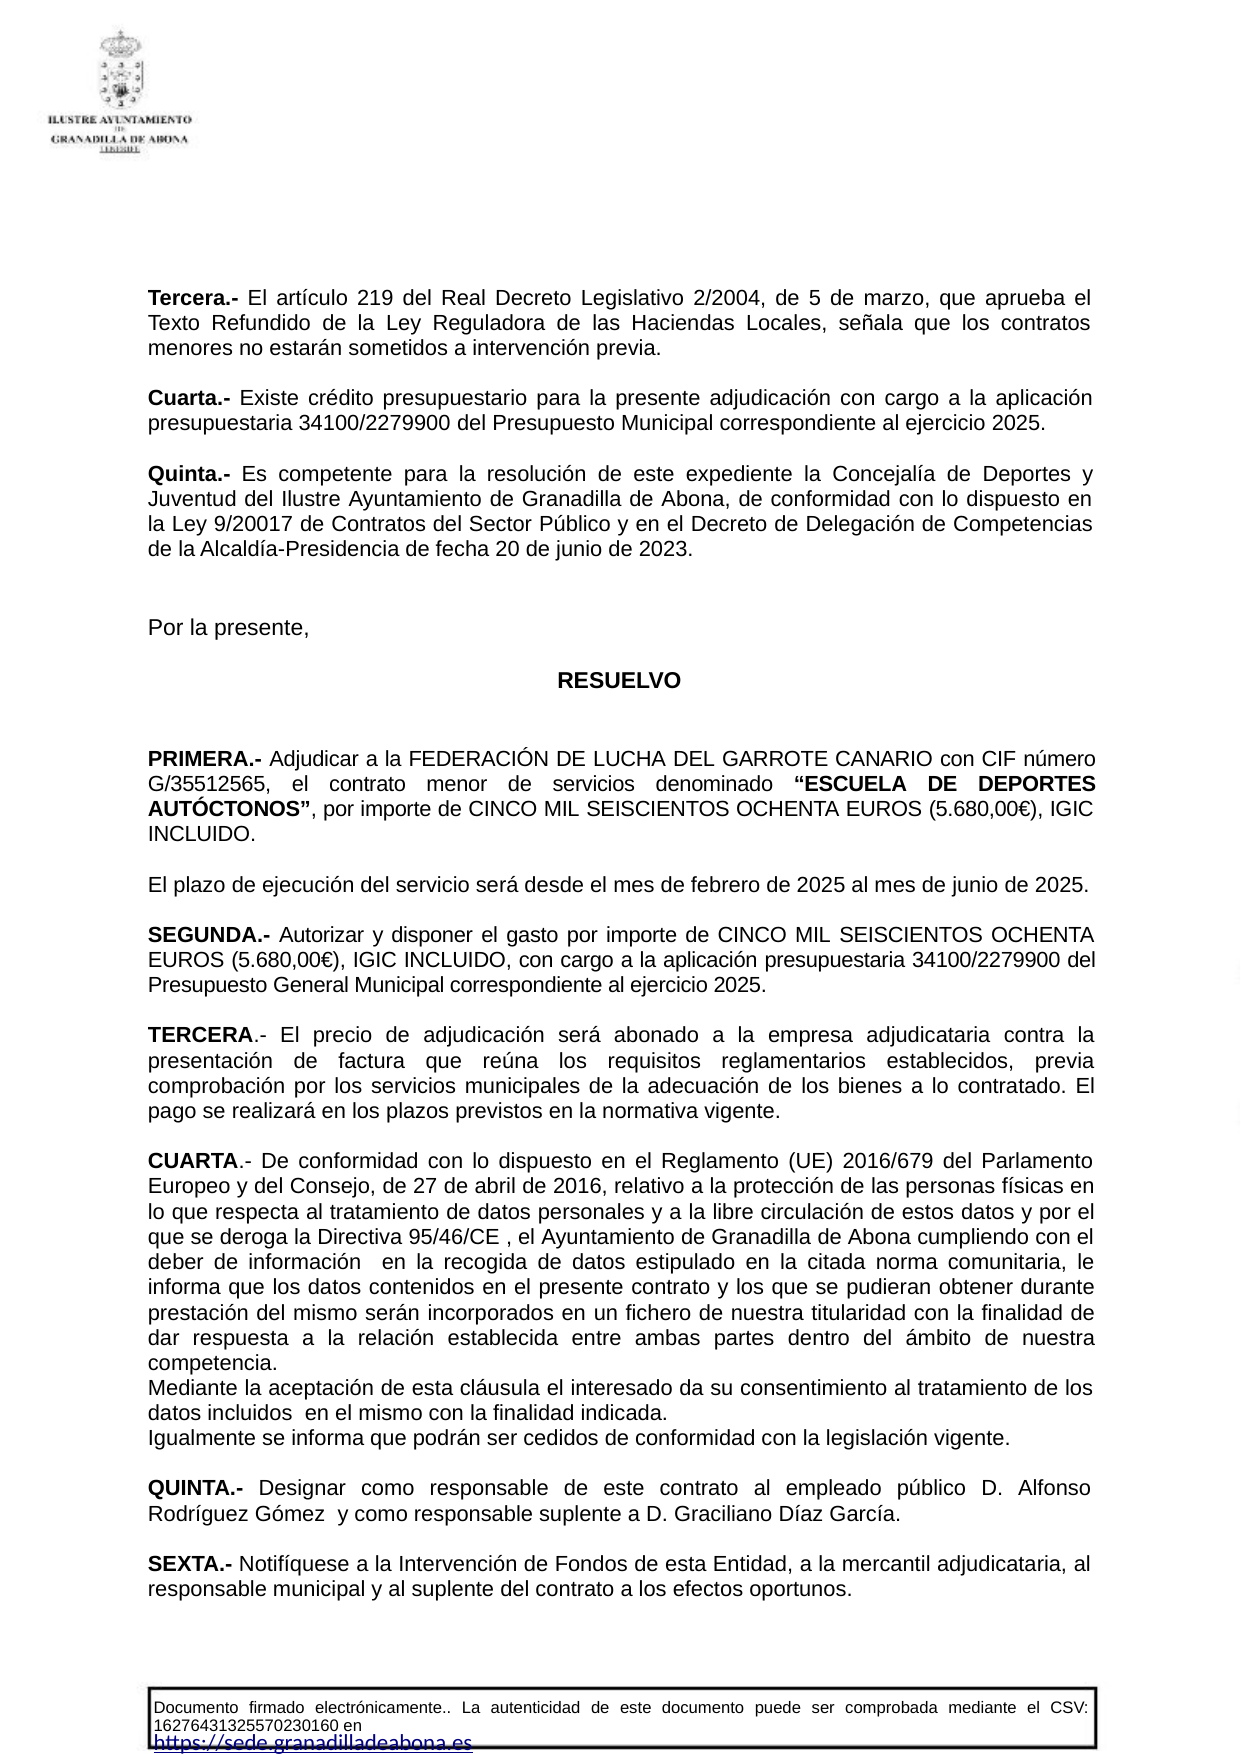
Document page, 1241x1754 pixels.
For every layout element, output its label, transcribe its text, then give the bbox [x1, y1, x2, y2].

text RESUELVO [557, 668, 702, 693]
text dar respuesta a la relación establecida entre ambas partes dentro del ámbito de nuestra [148, 1326, 1119, 1350]
text INCLUIDO. [148, 822, 1118, 847]
text Tercera.- El artículo 219 del Real Decreto Legislativo 2/2004, de 5 de marzo, que aprueba el [148, 285, 1117, 310]
text la Ley 9/20017 de Contratos del Sector Público y en el Decreto de Delegación de Competencias [148, 512, 1117, 536]
text comprobación por los servicios municipales de la adecuación de los bienes a lo contratado. El [148, 1074, 1119, 1098]
text pago se realizará en los plazos previstos en la normativa vigente. [148, 1099, 1119, 1123]
text Documento firmado electrónicamente.. La autenticidad de este documento puede ser comprobada mediante el CSV: [153, 1699, 1113, 1718]
text AUTÓCTONOS”, por importe de CINCO MIL SEISCIENTOS OCHENTA EUROS (5.680,00€), IGIC [148, 797, 1118, 822]
text Quinta.- Es competente para la resolución de este expediente la Concejalía de Deportes y [148, 462, 1117, 486]
text Rodríguez Gómez y como responsable suplente a D. Graciliano Díaz García. [148, 1501, 1117, 1526]
text El plazo de ejecución del servicio será desde el mes de febrero de 2025 al mes de junio de 2025. [148, 872, 1115, 897]
text PRIMERA.- Adjudicar a la FEDERACIÓN DE LUCHA DEL GARROTE CANARIO con CIF número [148, 747, 1118, 771]
text Europeo y del Consejo, de 27 de abril de 2016, relativo a la protección de las personas físicas en [148, 1174, 1119, 1199]
text presentación de factura que reúna los requisitos reglamentarios establecidos, previa [148, 1048, 1119, 1073]
text presupuestaria 34100/2279900 del Presupuesto Municipal correspondiente al ejercicio 2025. [148, 411, 1117, 436]
text Cuarta.- Existe crédito presupuestario para la presente adjudicación con cargo a la aplicación [148, 386, 1117, 411]
text prestación del mismo serán incorporados en un fichero de nuestra titularidad con la finalidad de [148, 1300, 1119, 1325]
text menores no estarán sometidos a intervención previa. [148, 336, 1117, 360]
text CUARTA.- De conformidad con lo dispuesto en el Reglamento (UE) 2016/679 del Parlamento [148, 1149, 1119, 1173]
text lo que respecta al tratamiento de datos personales y a la libre circulación de estos datos y por el [148, 1199, 1119, 1224]
text SEGUNDA.- Autorizar y disponer el gasto por importe de CINCO MIL SEISCIENTOS OCHENTA [148, 923, 1118, 947]
text Igualmente se informa que podrán ser cedidos de conformidad con la legislación vigente. [148, 1426, 1117, 1450]
text SEXTA.- Notifíquese a la Intervención de Fondos de esta Entidad, a la mercantil adjudicataria, al [148, 1552, 1117, 1576]
text competencia. [148, 1351, 1119, 1375]
text TERCERA.- El precio de adjudicación será abonado a la empresa adjudicataria contra la [148, 1023, 1119, 1048]
text G/35512565, el contrato menor de servicios denominado “ESCUELA DE DEPORTES [148, 772, 1118, 796]
text informa que los datos contenidos en el presente contrato y los que se pudieran obtener durante [148, 1275, 1119, 1299]
text 16276431325570230160 en https://sede.granadilladeabona.es [153, 1717, 642, 1754]
text responsable municipal y al suplente del contrato a los efectos oportunos. [148, 1577, 1117, 1601]
text deber de información en la recogida de datos estipulado en la citada norma comunitaria, le [148, 1250, 1119, 1274]
text Juventud del Ilustre Ayuntamiento de Granadilla de Abona, de conformidad con lo dispuesto en [148, 487, 1117, 511]
text Por la presente, [148, 615, 334, 641]
text de la Alcaldía-Presidencia de fecha 20 de junio de 2023. [148, 537, 1117, 562]
text Mediante la aceptación de esta cláusula el interesado da su consentimiento al tratamiento de los [148, 1376, 1117, 1400]
text Presupuesto General Municipal correspondiente al ejercicio 2025. [148, 973, 1118, 998]
text EUROS (5.680,00€), IGIC INCLUIDO, con cargo a la aplicación presupuestaria 34100/2279900 del [148, 948, 1118, 972]
text Texto Refundido de la Ley Reguladora de las Haciendas Locales, señala que los contratos [148, 311, 1117, 335]
text datos incluidos en el mismo con la finalidad indicada. [148, 1401, 1117, 1425]
text QUINTA.- Designar como responsable de este contrato al empleado público D. Alfonso [148, 1476, 1117, 1501]
text que se deroga la Directiva 95/46/CE , el Ayuntamiento de Granadilla de Abona cumpliendo con el [148, 1225, 1119, 1249]
